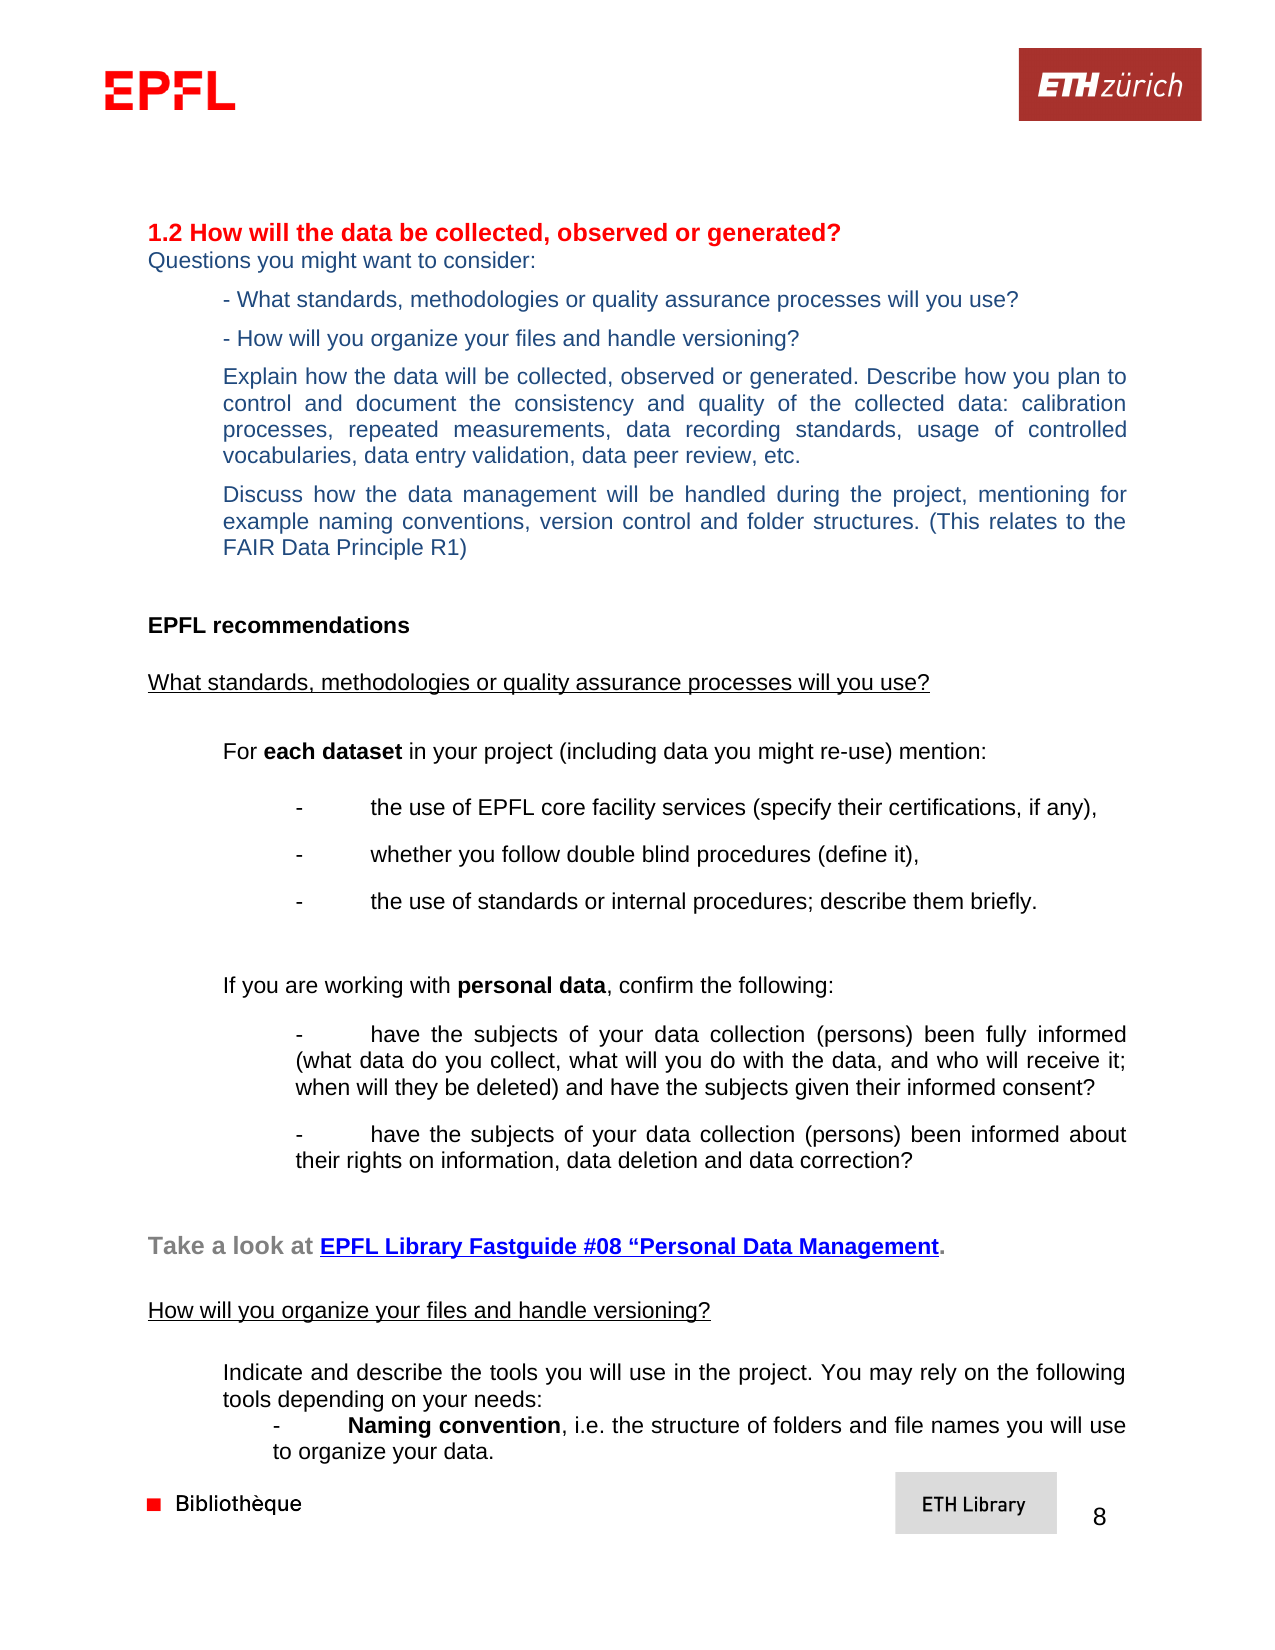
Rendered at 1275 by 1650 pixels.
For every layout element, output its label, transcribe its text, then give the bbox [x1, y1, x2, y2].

list the use of standards or internal procedures; describe them briefly. [295, 888, 1127, 914]
list whether you follow double blind procedures (define it), [295, 841, 1127, 867]
list have the subjects of your data collection (persons) been fully informed (what data do you collect, what will you do with the data, and who will receive it; when will they be deleted) and have the subjects given their informed consent? [295, 1021, 1127, 1100]
subtitle Take a look at EPFL Library Fastguide #08 “Personal Data Management. [148, 1231, 1127, 1260]
text Indicate and describe the tools you will use in the project. You may rely on the following tools depending on your needs: [223, 1359, 1127, 1412]
text - How will you organize your files and handle versioning? [223, 324, 1127, 351]
text - What standards, methodologies or quality assurance processes will you use? [223, 286, 1127, 312]
list have the subjects of your data collection (persons) been informed about their rights on information, data deletion and data correction? [295, 1121, 1127, 1174]
text Discuss how the data management will be handled during the project, mentioning for example naming conventions, version control and folder structures. (This relates to the FAIR Data Principle R1) [223, 481, 1127, 560]
text How will you organize your files and handle versioning? [148, 1297, 1127, 1323]
text If you are working with personal data, confirm the following: [223, 972, 1127, 998]
list the use of EPFL core facility services (specify their certifications, if any), [295, 793, 1127, 820]
text EPFL recommendations [148, 612, 1127, 638]
text What standards, methodologies or quality assurance processes will you use? [148, 669, 1127, 696]
list Naming convention, i.e. the structure of folders and file names you will use to organize your data. [273, 1412, 1127, 1464]
subtitle 1.2 How will the data be collected, observed or generated? [148, 218, 1127, 247]
text Questions you might want to consider: [148, 247, 1127, 273]
text Explain how the data will be collected, observed or generated. Describe how you plan to control and document the consistency and quality of the collected data: calibration processes, repeated measurements, data recording standards, usage of controlled vocabularies, data entry validation, data peer review, etc. [223, 363, 1127, 469]
text For each dataset in your project (including data you might re-use) mention: [223, 738, 1127, 764]
